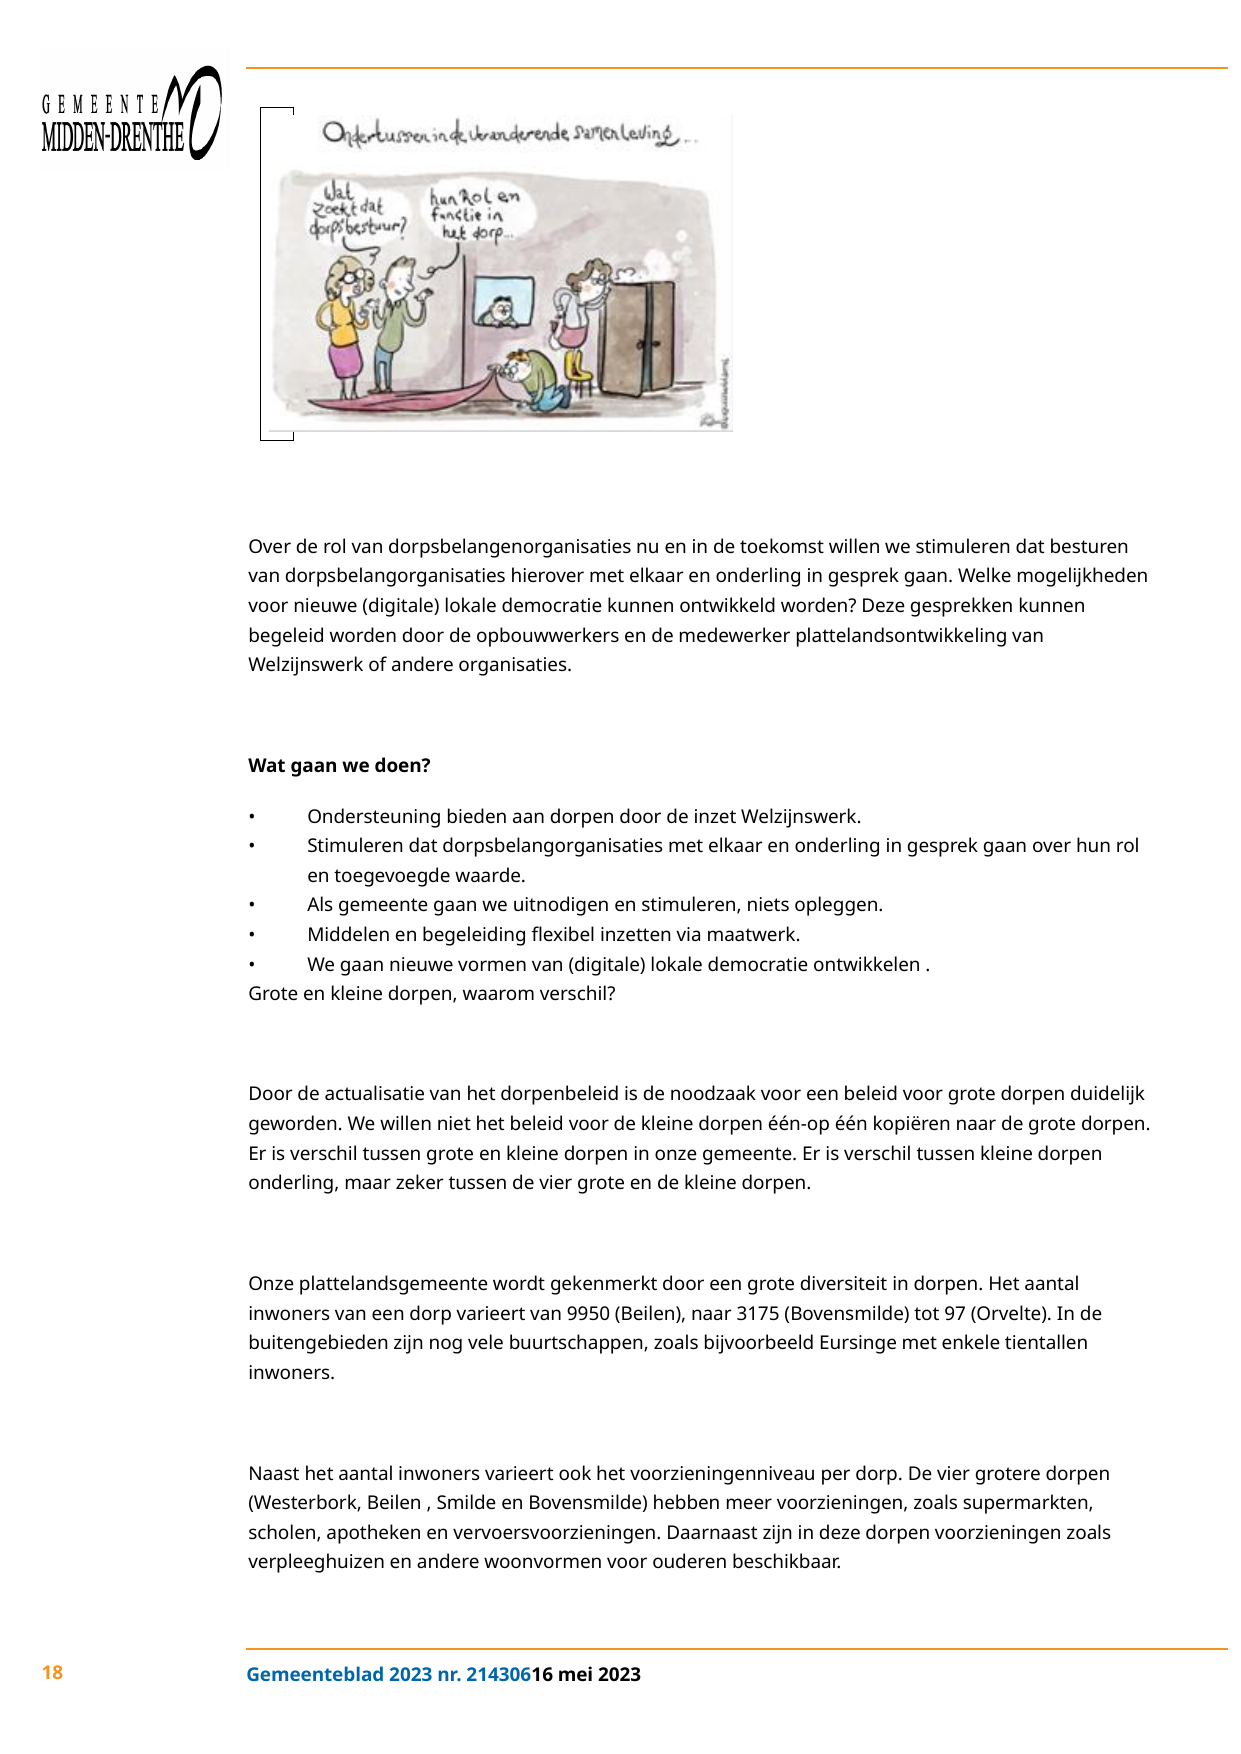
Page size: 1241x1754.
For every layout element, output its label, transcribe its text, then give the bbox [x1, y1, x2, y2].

text Grote en kleine dorpen, waarom verschil? [248, 980, 1152, 1005]
picture [268, 115, 733, 432]
text Naast het aantal inwoners varieert ook het voorzieningenniveau per dorp. De vier grotere dorpen (Westerbork, Beilen , Smilde en Bovensmilde) hebben meer voorzieningen, zoals supermarkten, scholen, apotheken en vervoersvoorzieningen. Daarnaast zijn in deze dorpen voorzieningen zoals verpleeghuizen en andere woonvormen voor ouderen beschikbaar. [248, 1460, 1152, 1574]
picture [41, 47, 231, 172]
table_header Ondersteuning bieden aan dorpen door de inzet Welzijnswerk. Stimuleren dat dorpsbelangorganisaties met elkaar en onderling in gesprek gaan over hun rol en toegevoegde waarde. Als gemeente gaan we uitnodigen en stimuleren, niets opleggen. Middelen en begeleiding flexibel inzetten via maatwerk. We gaan nieuwe vormen van (digitale) lokale democratie ontwikkelen . [248, 803, 1152, 976]
text Onze plattelandsgemeente wordt gekenmerkt door een grote diversiteit in dorpen. Het aantal inwoners van een dorp varieert van 9950 (Beilen), naar 3175 (Bovensmilde) tot 97 (Orvelte). In de buitengebieden zijn nog vele buurtschappen, zoals bijvoorbeeld Eursinge met enkele tientallen inwoners. [248, 1270, 1152, 1384]
text Wat gaan we doen? [248, 752, 1152, 778]
text Door de actualisatie van het dorpenbeleid is de noodzaak voor een beleid voor grote dorpen duidelijk geworden. We willen niet het beleid voor de kleine dorpen één-op één kopiëren naar de grote dorpen. Er is verschil tussen grote en kleine dorpen in onze gemeente. Er is verschil tussen kleine dorpen onderling, maar zeker tussen de vier grote en de kleine dorpen. [248, 1081, 1152, 1195]
text Over de rol van dorpsbelangenorganisaties nu en in de toekomst willen we stimuleren dat besturen van dorpsbelangorganisaties hierover met elkaar en onderling in gesprek gaan. Welke mogelijkheden voor nieuwe (digitale) lokale democratie kunnen ontwikkeld worden? Deze gesprekken kunnen begeleid worden door de opbouwwerkers en de medewerker plattelandsontwikkeling van Welzijnswerk of andere organisaties. [248, 533, 1152, 677]
